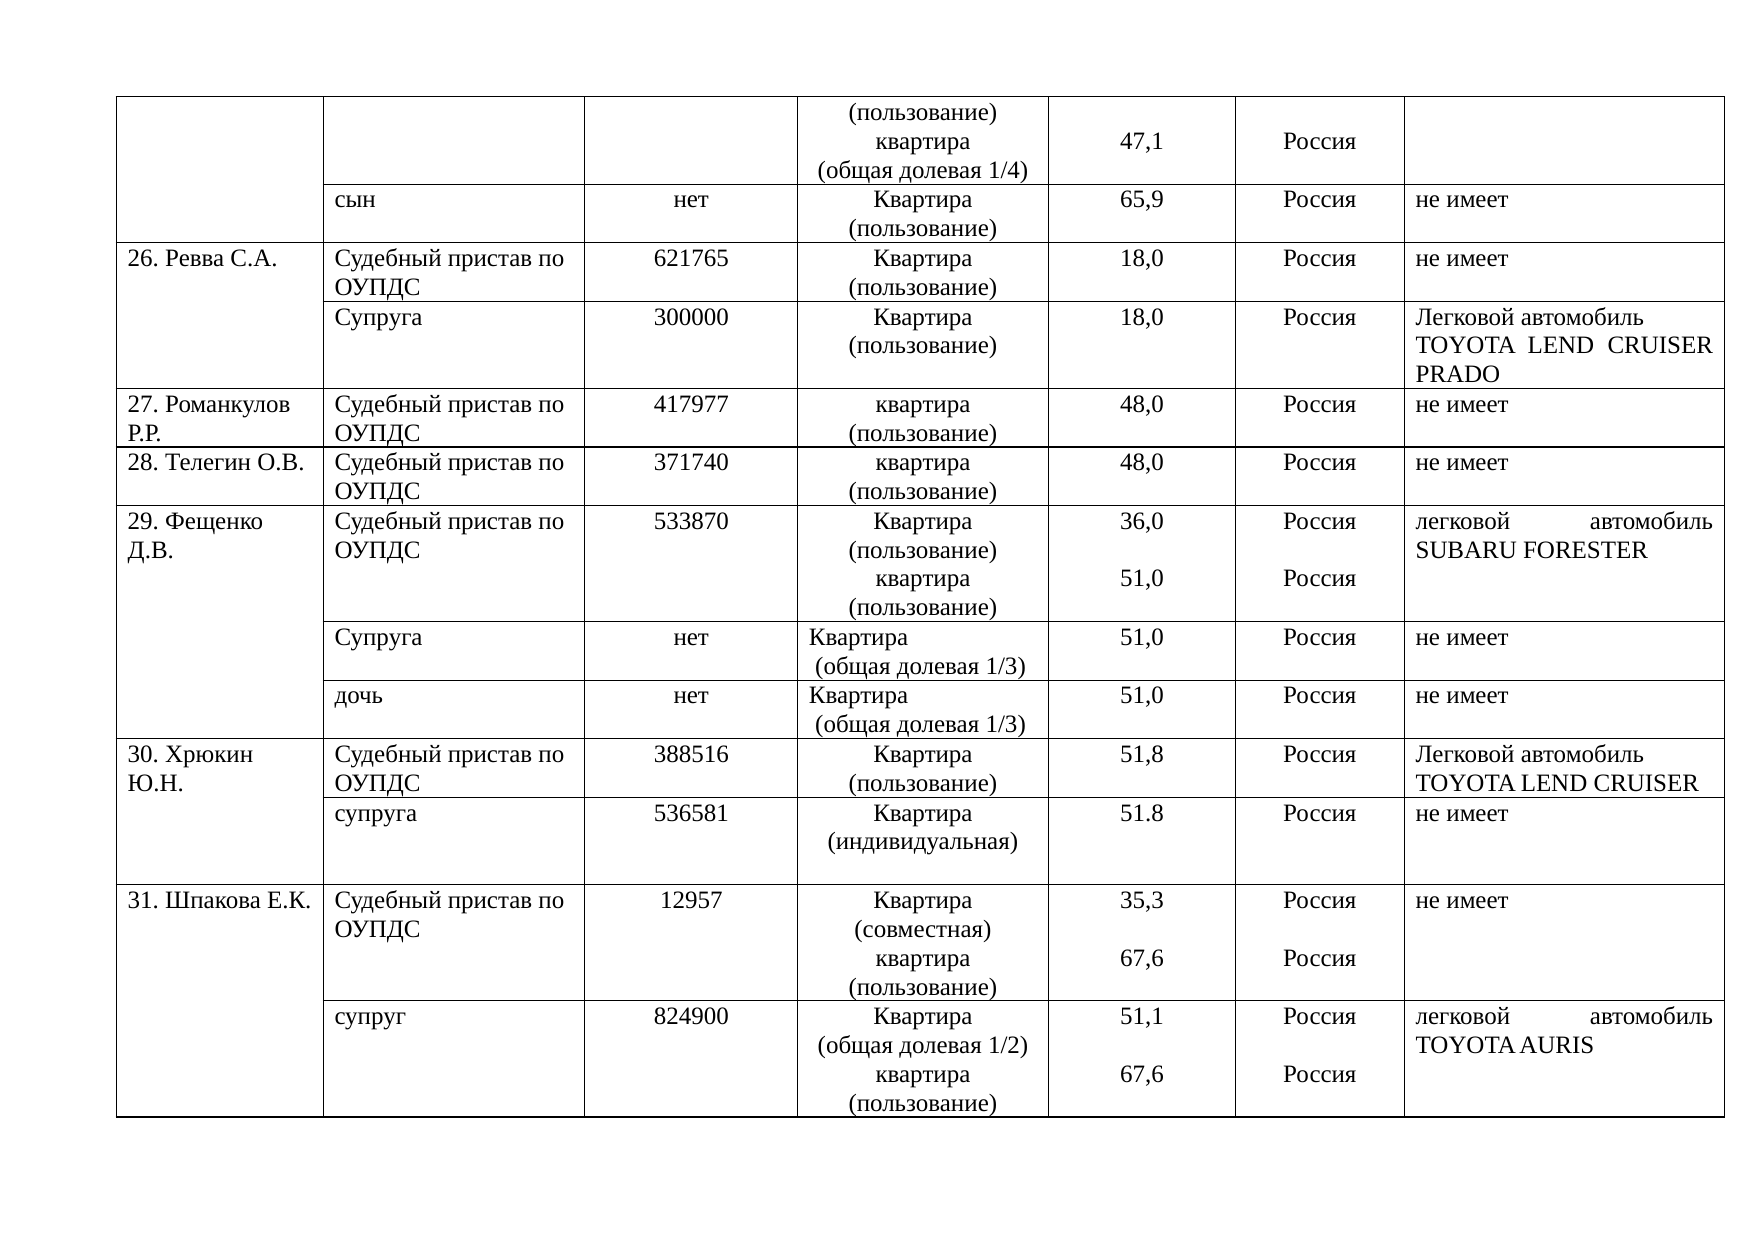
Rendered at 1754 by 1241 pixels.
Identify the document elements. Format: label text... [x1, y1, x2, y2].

table_cell 28. Телегин О.В. [117, 448, 323, 505]
table_cell 27. Романкулов Р.Р. [117, 389, 323, 446]
table_cell 35,3 67,6 [1049, 885, 1235, 1000]
table_cell не имеет [1405, 389, 1724, 446]
table_cell (пользование) квартира (общая долевая 1/4) [798, 97, 1048, 183]
table_cell 29. Фещенко Д.В. [117, 506, 323, 738]
table_cell сын [324, 185, 584, 242]
table_cell Квартира (пользование) [798, 739, 1048, 797]
table_cell 18,0 [1049, 243, 1235, 301]
table_cell 47,1 [1049, 97, 1235, 183]
table_cell Квартира (пользование) [798, 302, 1048, 388]
table_cell Россия [1236, 622, 1404, 679]
table_cell Россия Россия [1236, 885, 1404, 1000]
table_cell Квартира (общая долевая 1/3) [798, 622, 1048, 679]
table_cell не имеет [1405, 681, 1724, 738]
table_cell легковой автомобиль TOYOTA AURIS [1405, 1001, 1724, 1116]
table_cell 48,0 [1049, 448, 1235, 505]
table_cell 18,0 [1049, 302, 1235, 388]
table_cell нет [585, 622, 797, 679]
table_cell Судебный пристав по ОУПДС [324, 739, 584, 797]
table_cell Супруга [324, 302, 584, 388]
table_cell Квартира (пользование) квартира (пользование) [798, 506, 1048, 621]
table_cell 621765 [585, 243, 797, 301]
table_cell нет [585, 681, 797, 738]
table_cell Россия [1236, 243, 1404, 301]
table_cell Судебный пристав по ОУПДС [324, 448, 584, 505]
table_cell 51,0 [1049, 622, 1235, 679]
table_cell Легковой автомобиль TOYOTA LEND CRUISER PRADO [1405, 302, 1724, 388]
table_cell 30. Хрюкин Ю.Н. [117, 739, 323, 884]
table_cell Квартира (общая долевая 1/2) квартира (пользование) [798, 1001, 1048, 1116]
table_cell 417977 [585, 389, 797, 446]
table_cell Судебный пристав по ОУПДС [324, 389, 584, 446]
table_cell Судебный пристав по ОУПДС [324, 506, 584, 621]
table_cell Россия [1236, 739, 1404, 797]
table_cell Квартира (пользование) [798, 243, 1048, 301]
table_cell Квартира (индивидуальная) [798, 798, 1048, 884]
table_cell 36,0 51,0 [1049, 506, 1235, 621]
table_cell Квартира (общая долевая 1/3) [798, 681, 1048, 738]
table_cell легковой автомобиль SUBARU FORESTER [1405, 506, 1724, 621]
table_cell Россия Россия [1236, 1001, 1404, 1116]
table_cell дочь [324, 681, 584, 738]
table_cell [585, 97, 797, 183]
table_cell 31. Шпакова Е.К. [117, 885, 323, 1116]
table_cell не имеет [1405, 798, 1724, 884]
table_cell Россия [1236, 97, 1404, 183]
table_cell Россия Россия [1236, 506, 1404, 621]
table_cell не имеет [1405, 185, 1724, 242]
table_cell Судебный пристав по ОУПДС [324, 885, 584, 1000]
table_cell [1405, 97, 1724, 183]
table_cell Квартира (пользование) [798, 185, 1048, 242]
table_cell 371740 [585, 448, 797, 505]
table_cell не имеет [1405, 885, 1724, 1000]
table_cell Россия [1236, 389, 1404, 446]
table_cell [117, 97, 323, 242]
table_cell 533870 [585, 506, 797, 621]
table_cell нет [585, 185, 797, 242]
table_cell не имеет [1405, 448, 1724, 505]
table_cell Россия [1236, 681, 1404, 738]
table_cell 388516 [585, 739, 797, 797]
table_cell 824900 [585, 1001, 797, 1116]
table_cell 26. Ревва С.А. [117, 243, 323, 388]
table_cell Россия [1236, 185, 1404, 242]
table_cell не имеет [1405, 243, 1724, 301]
table_cell Легковой автомобиль TOYOTA LEND CRUISER [1405, 739, 1724, 797]
table_cell 300000 [585, 302, 797, 388]
table_cell 536581 [585, 798, 797, 884]
table_cell Россия [1236, 302, 1404, 388]
table_cell супруга [324, 798, 584, 884]
table_cell не имеет [1405, 622, 1724, 679]
table_cell 48,0 [1049, 389, 1235, 446]
table_cell Квартира (совместная) квартира (пользование) [798, 885, 1048, 1000]
table_cell квартира (пользование) [798, 389, 1048, 446]
table_cell 51,1 67,6 [1049, 1001, 1235, 1116]
table_cell Судебный пристав по ОУПДС [324, 243, 584, 301]
table_cell 51,8 [1049, 739, 1235, 797]
table_cell Россия [1236, 798, 1404, 884]
table_cell [324, 97, 584, 183]
table_cell Россия [1236, 448, 1404, 505]
table_cell 51,8 [1049, 798, 1235, 884]
table_cell 12957 [585, 885, 797, 1000]
table_cell супруг [324, 1001, 584, 1116]
table_cell 51,0 [1049, 681, 1235, 738]
table_cell 65,9 [1049, 185, 1235, 242]
table_cell квартира (пользование) [798, 448, 1048, 505]
table_cell Супруга [324, 622, 584, 679]
